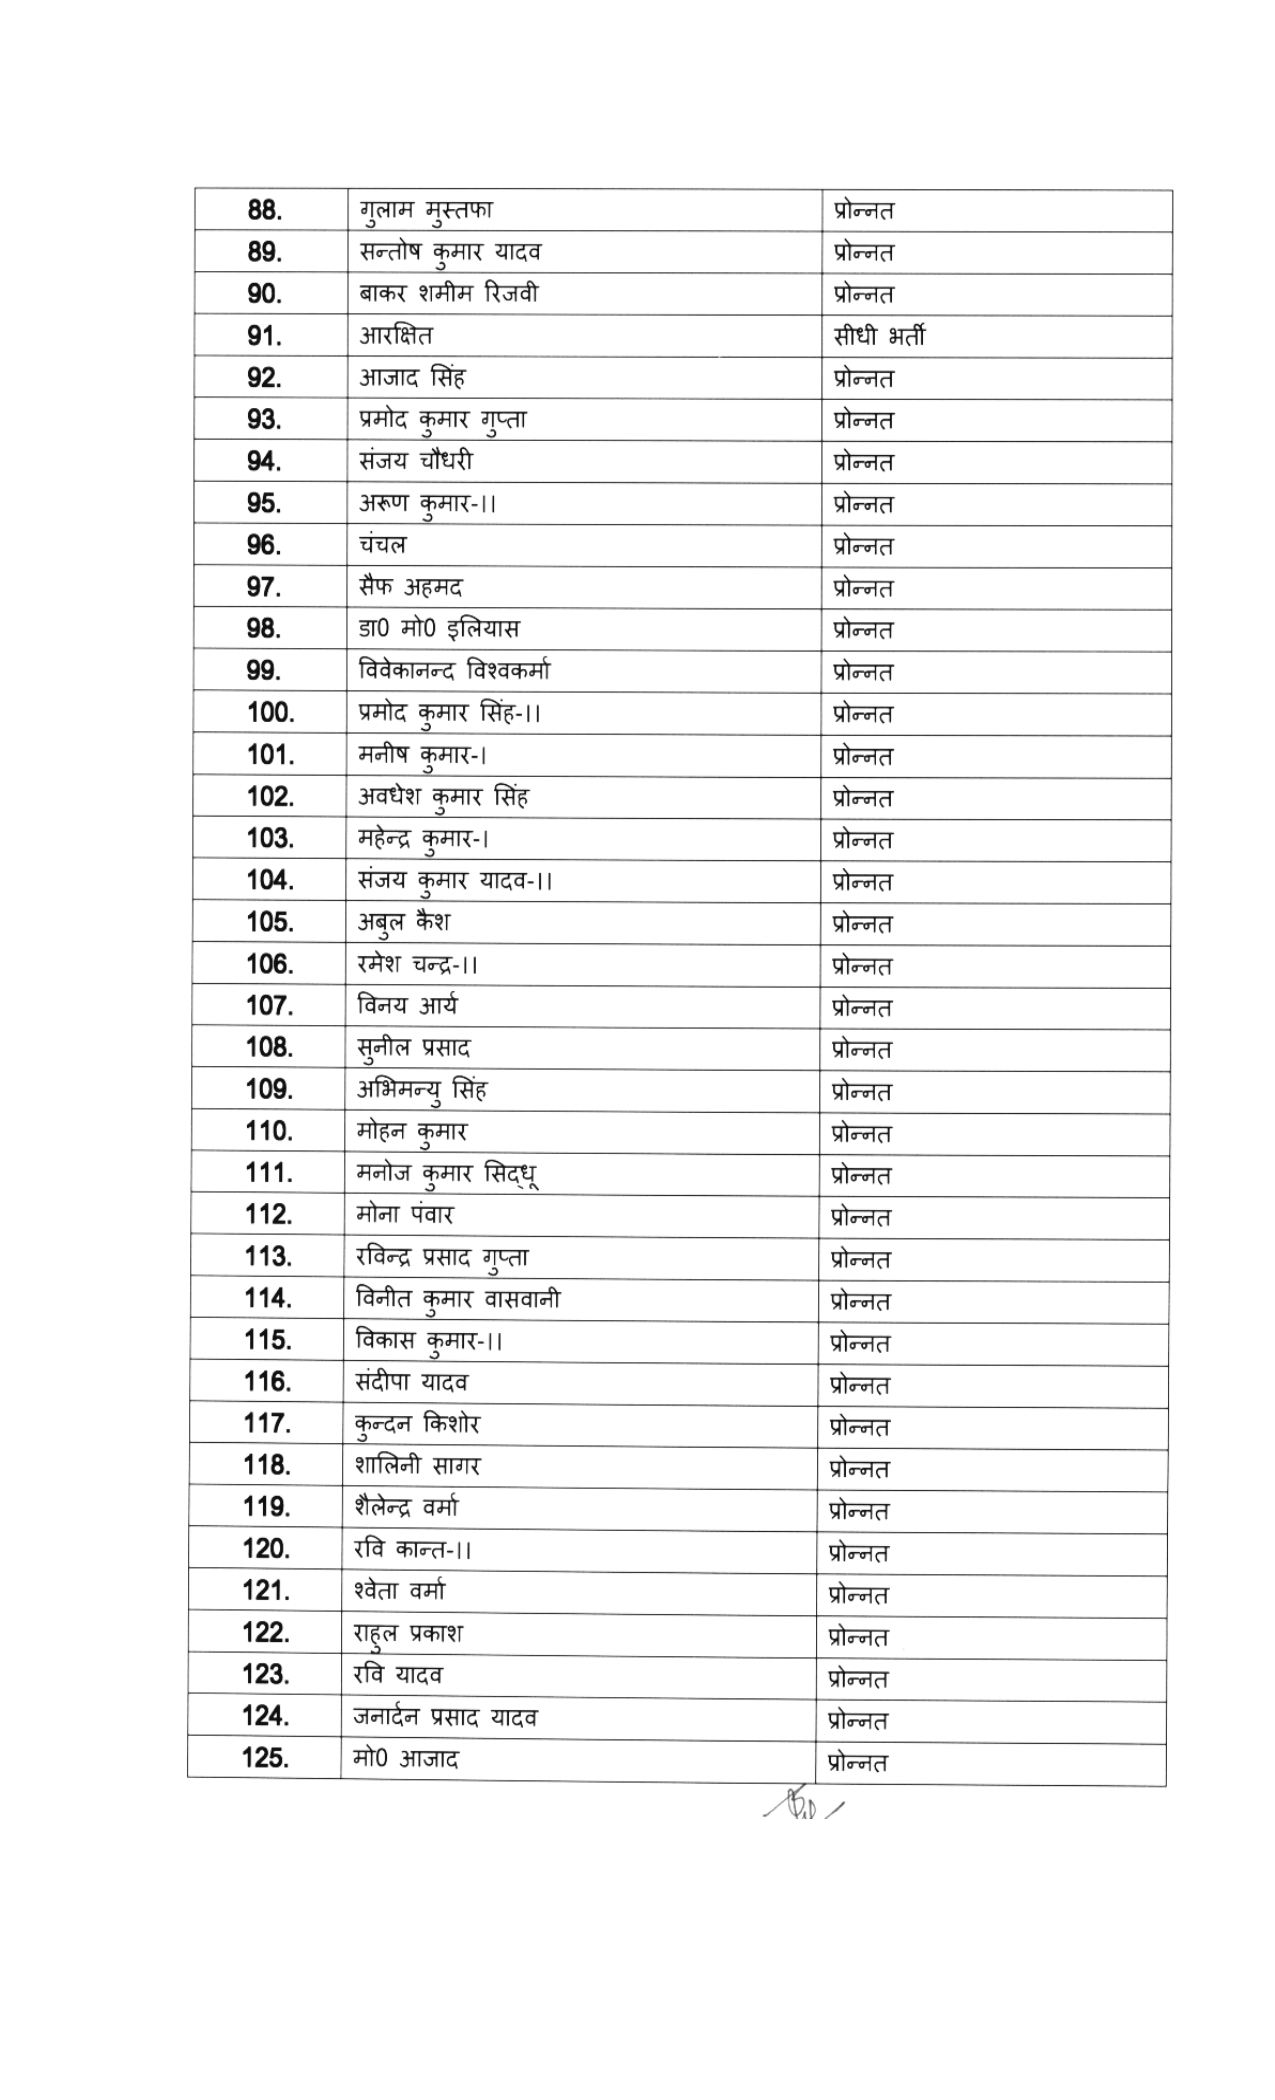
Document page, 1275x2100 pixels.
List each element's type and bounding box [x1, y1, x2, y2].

picture [171, 161, 1198, 1819]
